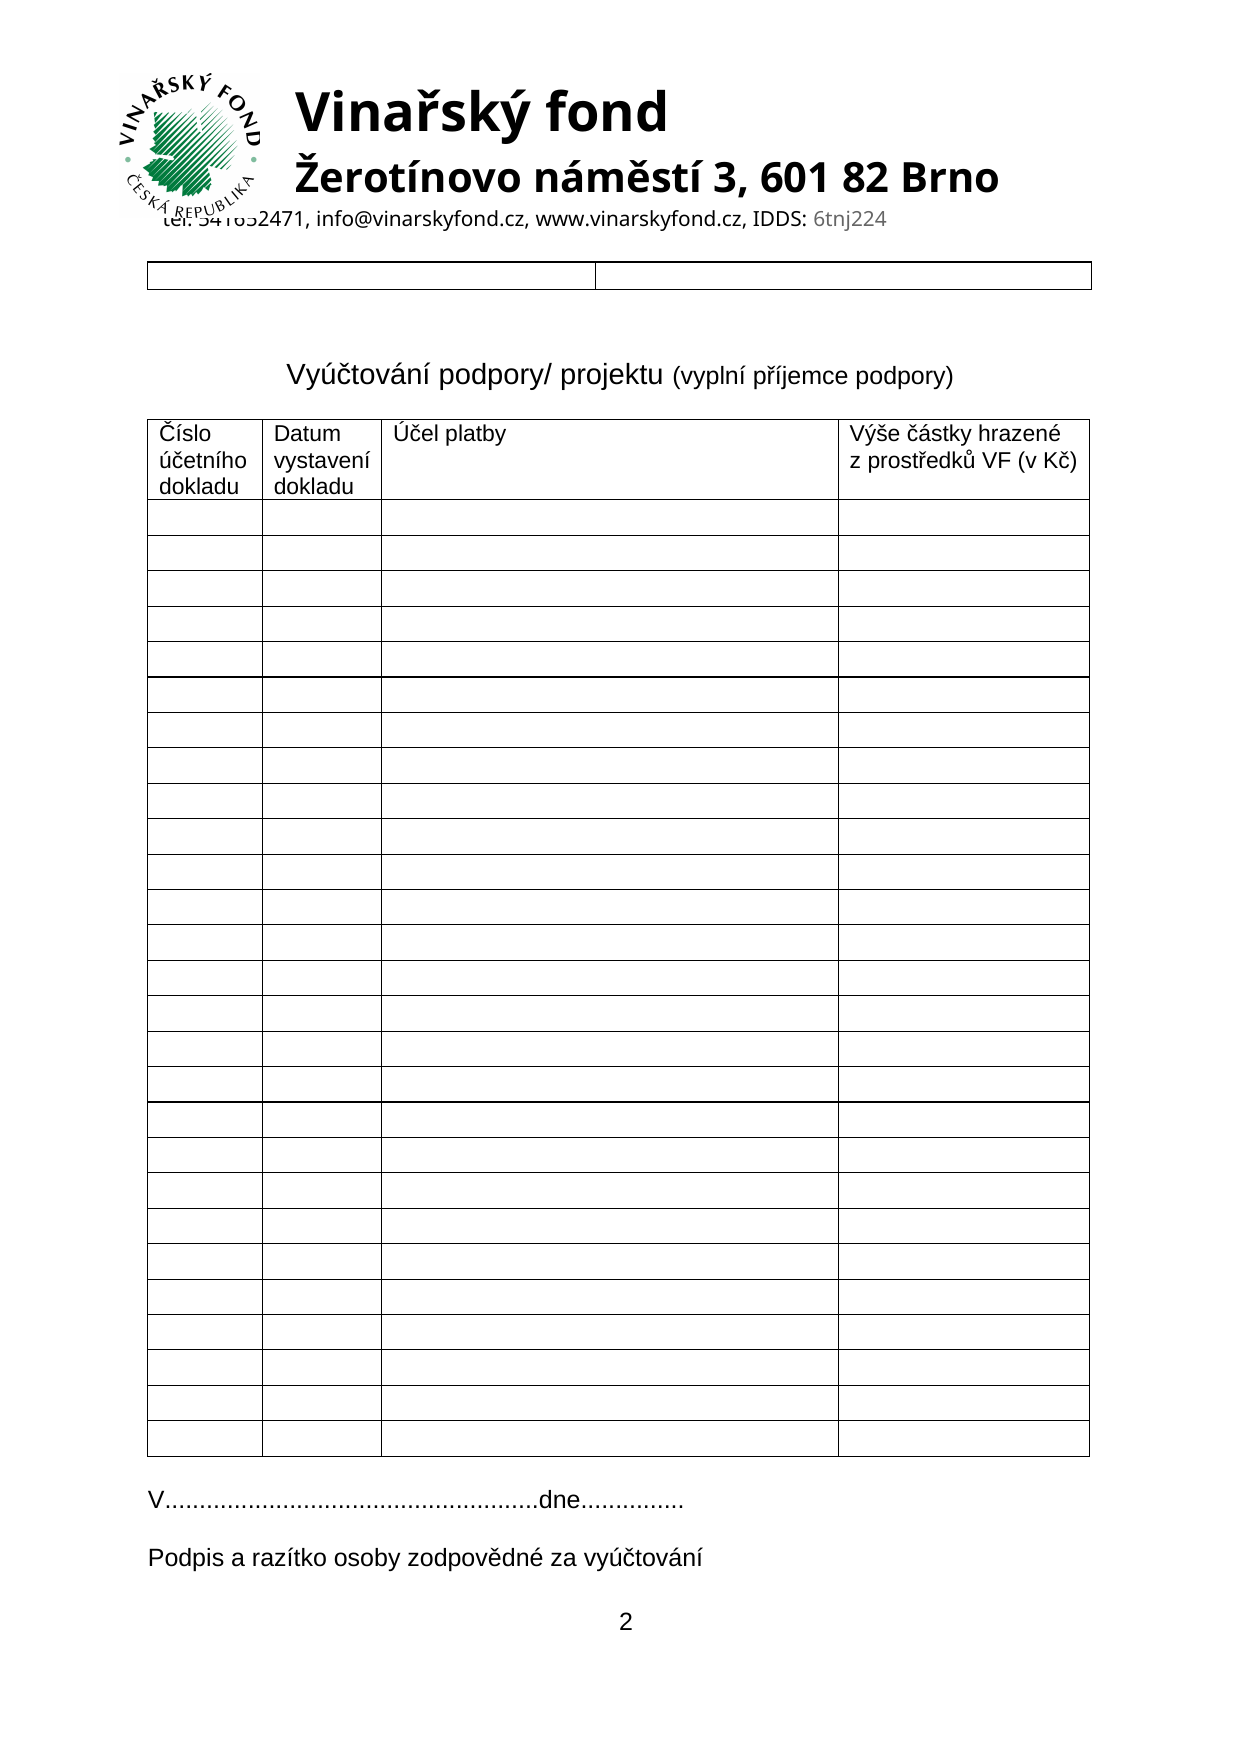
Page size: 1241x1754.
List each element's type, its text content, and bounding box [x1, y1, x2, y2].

table_cell [382, 961, 838, 995]
text Vyúčtování podpory/ projektu (vyplní příjemce podpory) [148, 357, 1093, 391]
table_cell [148, 571, 262, 606]
table_cell [148, 1103, 262, 1137]
table_cell [382, 642, 838, 676]
table_cell [263, 1244, 381, 1278]
table_cell [382, 500, 838, 535]
table_cell [263, 1032, 381, 1066]
table_cell [382, 1173, 838, 1208]
table_cell [148, 1067, 262, 1101]
table_cell [148, 678, 262, 712]
table_cell [263, 1138, 381, 1172]
table_cell [382, 1032, 838, 1066]
table_cell [382, 784, 838, 818]
table_cell [148, 607, 262, 641]
table_cell [382, 925, 838, 960]
table_cell [148, 890, 262, 924]
table_cell [382, 1350, 838, 1385]
table_cell [839, 642, 1089, 676]
table_cell [148, 1209, 262, 1243]
text V......................................................dne............... [148, 1485, 1093, 1514]
table_header Výše částky hrazené z prostředků VF (v Kč) [839, 420, 1089, 499]
table_header Datum vystavení dokladu [263, 420, 381, 499]
table_cell [148, 1244, 262, 1278]
table_cell [839, 1067, 1089, 1101]
table_cell [263, 996, 381, 1031]
table_cell [839, 996, 1089, 1031]
table_cell [263, 1386, 381, 1420]
table_cell [839, 1032, 1089, 1066]
table_cell [263, 536, 381, 570]
table_cell [382, 996, 838, 1031]
table_cell [148, 925, 262, 960]
table_cell [148, 1386, 262, 1420]
table_cell [839, 713, 1089, 747]
table_cell [263, 678, 381, 712]
table_cell [839, 678, 1089, 712]
table_cell [382, 1209, 838, 1243]
table_cell [839, 1386, 1089, 1420]
table_cell [382, 1421, 838, 1456]
table_cell [839, 1138, 1089, 1172]
table_cell [839, 855, 1089, 889]
table_cell [382, 1103, 838, 1137]
table_cell [148, 1315, 262, 1349]
table_cell [382, 1067, 838, 1101]
table_cell [382, 855, 838, 889]
table_cell [263, 1209, 381, 1243]
table_cell [839, 1280, 1089, 1314]
table_cell [148, 263, 595, 289]
table_cell [839, 1315, 1089, 1349]
table_cell [148, 536, 262, 570]
table_cell [148, 819, 262, 853]
table_cell [839, 819, 1089, 853]
table_cell [839, 961, 1089, 995]
table_cell [382, 1138, 838, 1172]
table_cell [839, 1244, 1089, 1278]
table_cell [263, 1067, 381, 1101]
table_cell [148, 855, 262, 889]
table_cell [382, 678, 838, 712]
table_cell [382, 536, 838, 570]
table_cell [263, 1421, 381, 1456]
table_cell [263, 607, 381, 641]
table_cell [263, 925, 381, 960]
table_cell [263, 1280, 381, 1314]
table_cell [382, 819, 838, 853]
table_cell [839, 748, 1089, 783]
table_cell [382, 607, 838, 641]
table_cell [148, 1350, 262, 1385]
table_cell [596, 263, 1091, 289]
table_cell [382, 748, 838, 783]
table_cell [148, 1032, 262, 1066]
table_cell [839, 1421, 1089, 1456]
table_cell [839, 1350, 1089, 1385]
table_cell [839, 1209, 1089, 1243]
table_cell [263, 571, 381, 606]
table_cell [148, 748, 262, 783]
table_cell [148, 713, 262, 747]
table_cell [382, 713, 838, 747]
table_cell [263, 713, 381, 747]
table_cell [839, 1103, 1089, 1137]
table_cell [263, 784, 381, 818]
table_cell [839, 571, 1089, 606]
table_cell [839, 1173, 1089, 1208]
table_cell [148, 784, 262, 818]
table_cell [148, 642, 262, 676]
table_cell [263, 748, 381, 783]
table_cell [839, 536, 1089, 570]
table_cell [839, 925, 1089, 960]
table_cell [263, 890, 381, 924]
table_cell [382, 1244, 838, 1278]
table_cell [148, 1173, 262, 1208]
table_cell [263, 642, 381, 676]
table_cell [148, 996, 262, 1031]
table_cell [148, 1421, 262, 1456]
table_cell [263, 961, 381, 995]
table_cell [382, 571, 838, 606]
table_cell [148, 500, 262, 535]
table_cell [148, 1138, 262, 1172]
table_cell [263, 500, 381, 535]
table_cell [263, 1315, 381, 1349]
table_cell [382, 1315, 838, 1349]
table_cell [382, 1280, 838, 1314]
table_cell [839, 500, 1089, 535]
table_cell [382, 890, 838, 924]
table_cell [263, 819, 381, 853]
table_cell [263, 1350, 381, 1385]
table_cell [263, 1103, 381, 1137]
table_header Účel platby [382, 420, 838, 499]
table_cell [839, 607, 1089, 641]
table_cell [382, 1386, 838, 1420]
table_header Číslo účetního dokladu [148, 420, 262, 499]
text Podpis a razítko osoby zodpovědné za vyúčtování [148, 1543, 1093, 1572]
table_cell [263, 1173, 381, 1208]
table_cell [263, 855, 381, 889]
table_cell [148, 1280, 262, 1314]
table_cell [839, 784, 1089, 818]
table_cell [148, 961, 262, 995]
table_cell [839, 890, 1089, 924]
